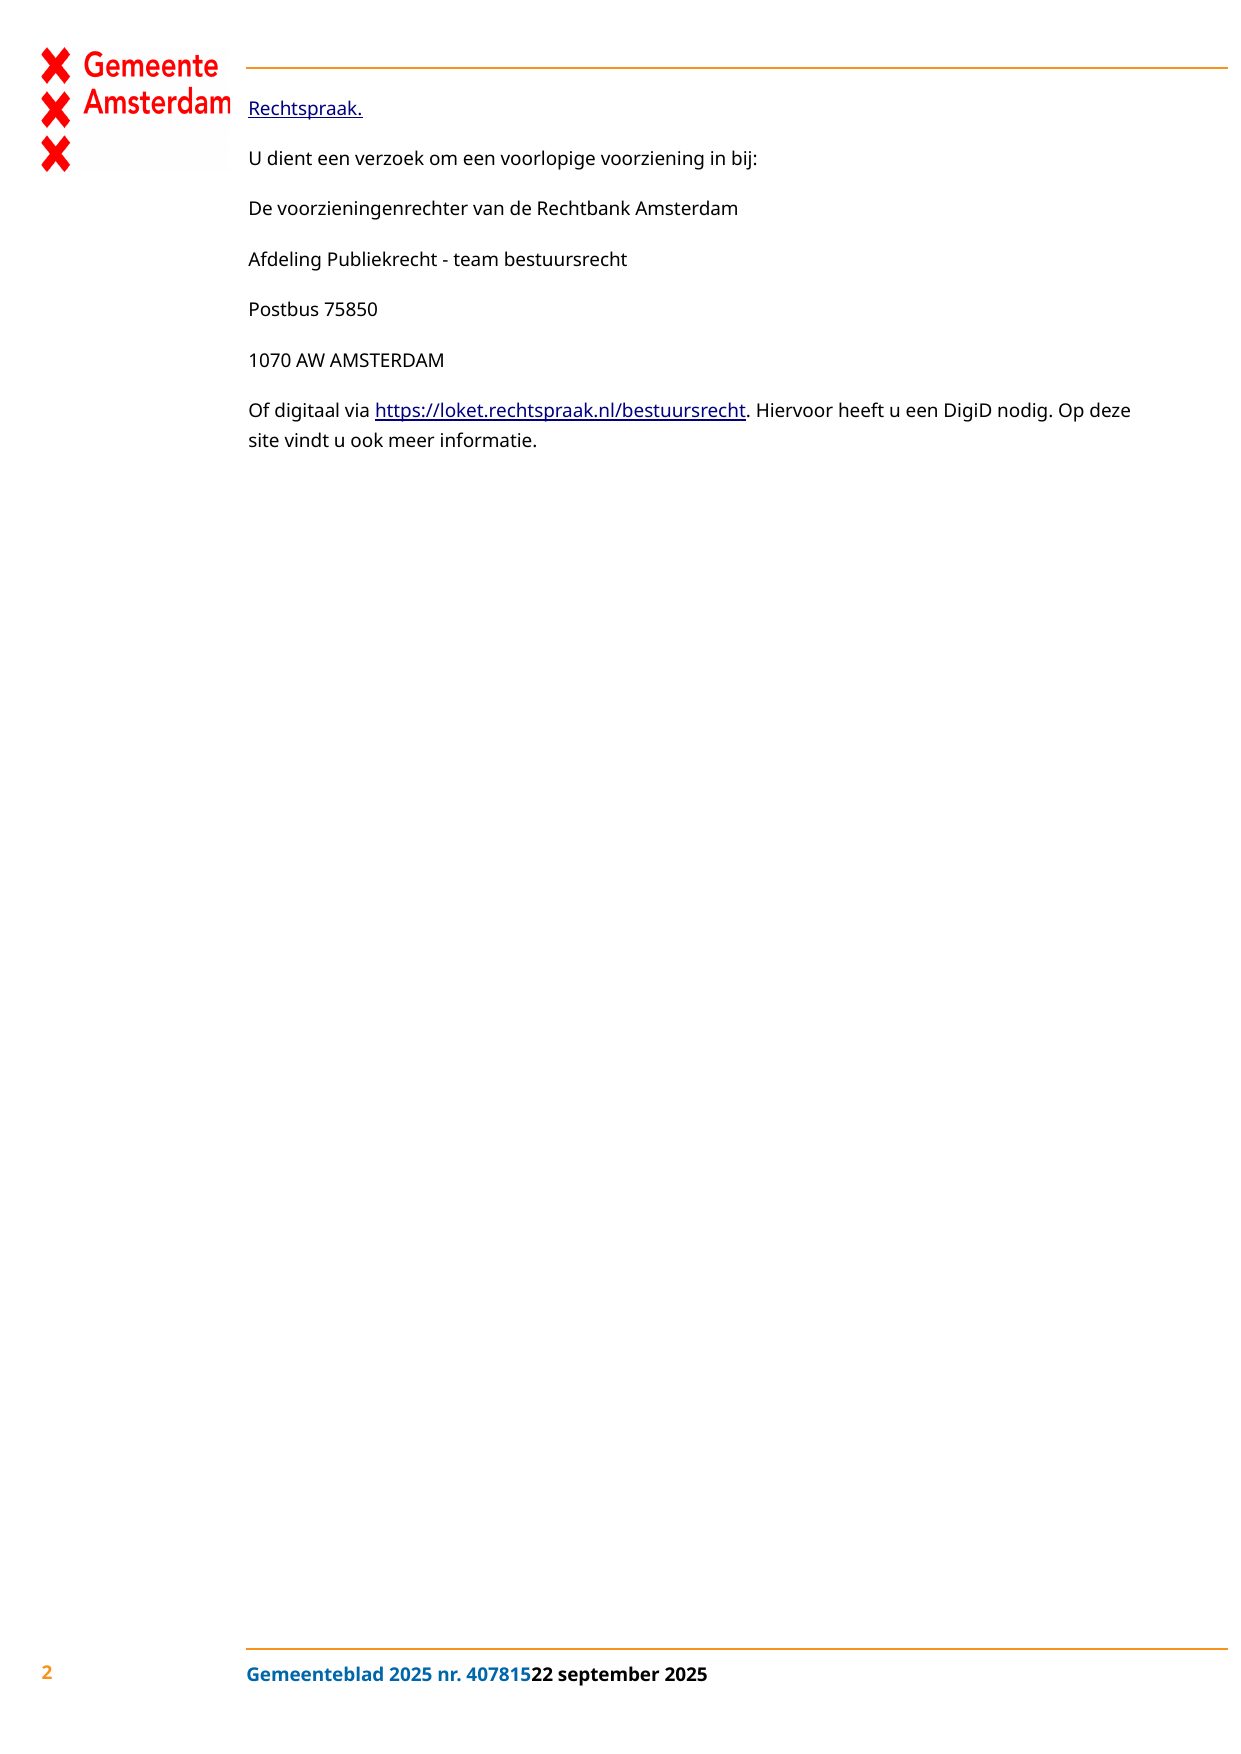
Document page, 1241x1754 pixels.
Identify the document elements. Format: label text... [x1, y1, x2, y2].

text De voorzieningenrechter van de Rechtbank Amsterdam [248, 196, 1152, 221]
text Postbus 75850 [248, 296, 1152, 322]
text U dient een verzoek om een voorlopige voorziening in bij: [248, 145, 1152, 171]
text 1070 AW AMSTERDAM [248, 347, 1152, 373]
text Afdeling Publiekrecht - team bestuursrecht [248, 246, 1152, 272]
text Of digitaal via https://loket.rechtspraak.nl/bestuursrecht. Hiervoor heeft u een DigiD nodig. Op deze site vindt u ook meer informatie. [248, 397, 1152, 453]
text Rechtspraak. [248, 95, 1152, 121]
picture [41, 47, 231, 172]
